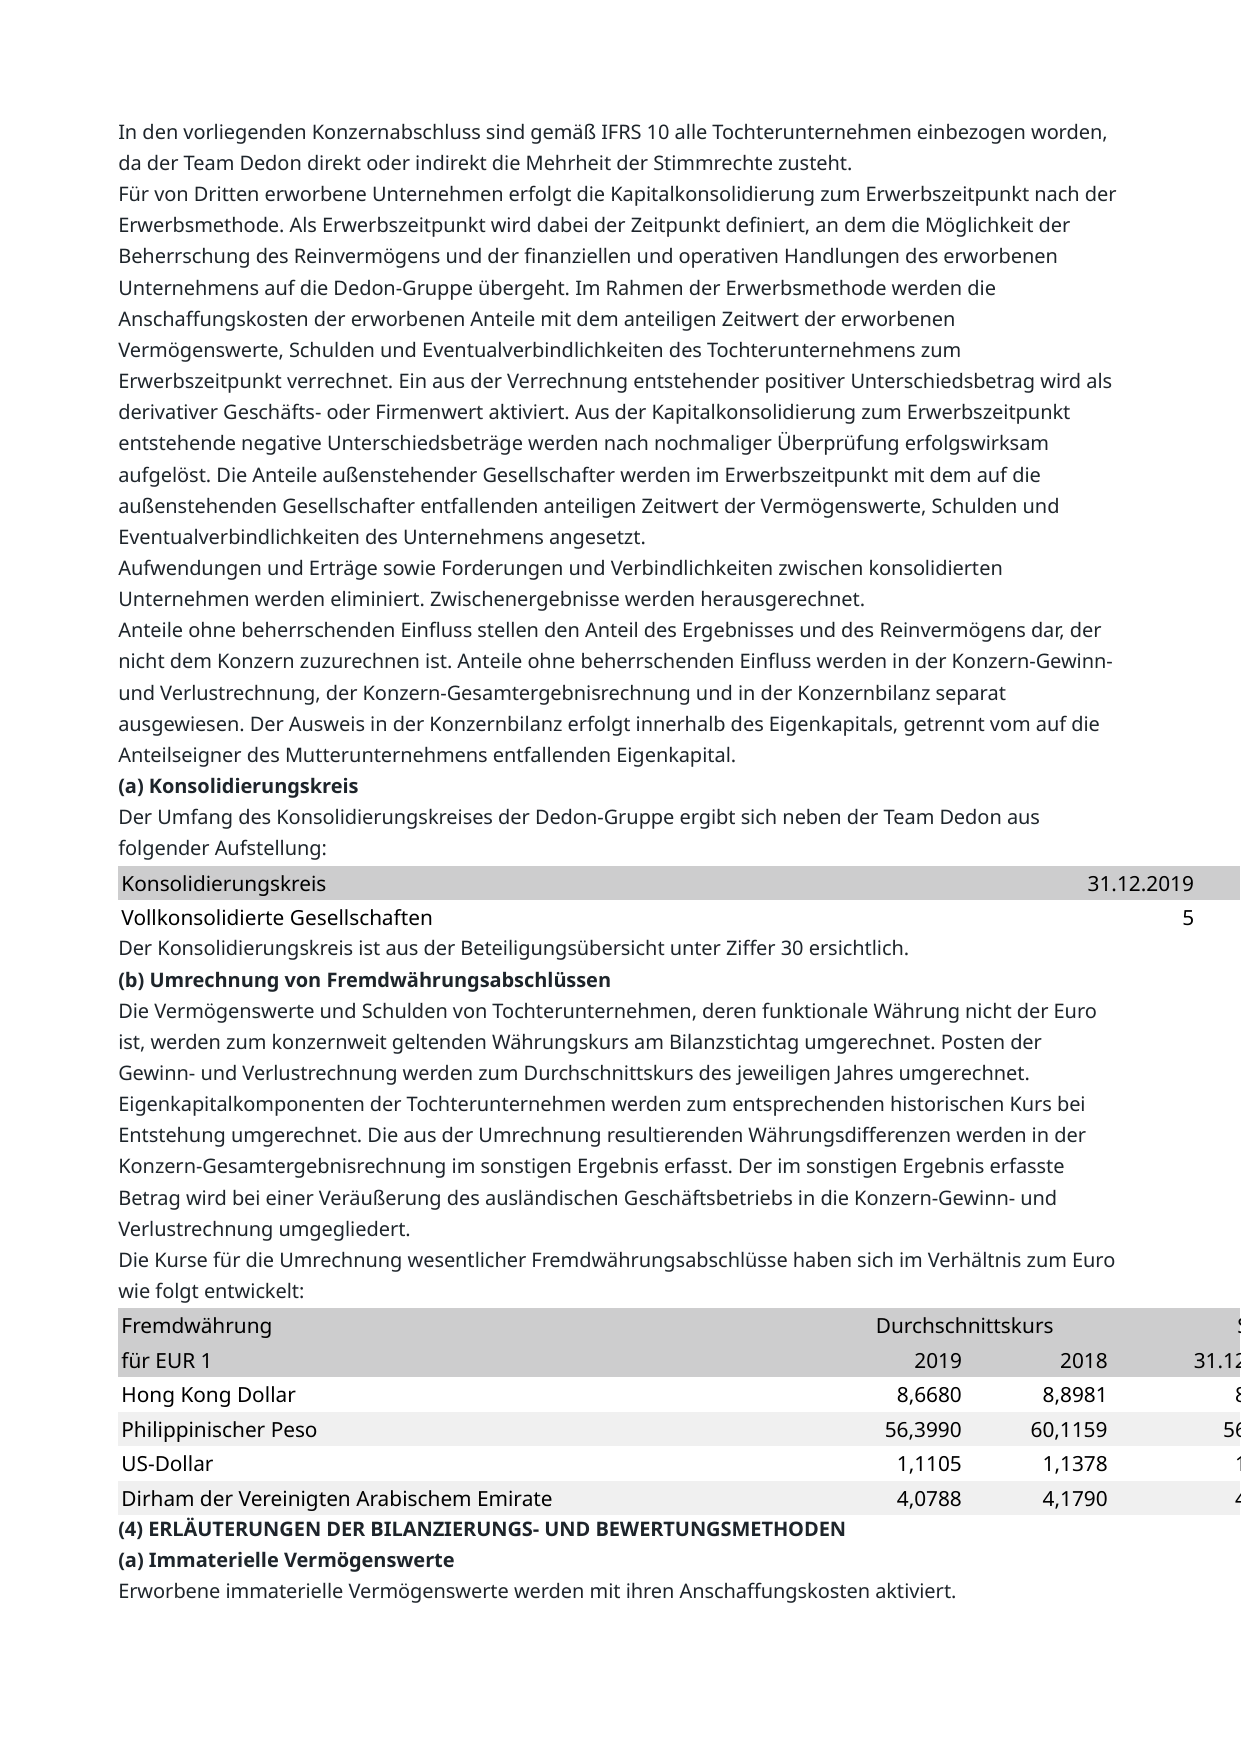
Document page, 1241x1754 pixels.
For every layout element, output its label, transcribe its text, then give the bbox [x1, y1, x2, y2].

table_cell 1,1105 [819, 1446, 964, 1481]
table_cell 5 [1197, 900, 1240, 934]
table_cell für EUR 1 [118, 1343, 819, 1377]
text Die Vermögenswerte und Schulden von Tochterunternehmen, deren funktionale Währung nicht der Euro ist, werden zum konzernweit geltenden Währungskurs am Bilanzstichtag umgerechnet. Posten der Gewinn- und Verlustrechnung werden zum Durchschnittskurs des jeweiligen Jahres umgerechnet. Eigenkapitalkomponenten der Tochterunternehmen werden zum entsprechenden historischen Kurs bei Entstehung umgerechnet. Die aus der Umrechnung resultierenden Währungsdifferenzen werden in der Konzern-Gesamtergebnisrechnung im sonstigen Ergebnis erfasst. Der im sonstigen Ergebnis erfasste Betrag wird bei einer Veräußerung des ausländischen Geschäftsbetriebs in die Konzern-Gewinn- und Verlustrechnung umgegliedert. [118, 997, 1122, 1242]
text Für von Dritten erworbene Unternehmen erfolgt die Kapitalkonsolidierung zum Erwerbszeitpunkt nach der Erwerbsmethode. Als Erwerbszeitpunkt wird dabei der Zeitpunkt definiert, an dem die Möglichkeit der Beherrschung des Reinvermögens und der finanziellen und operativen Handlungen des erworbenen Unternehmens auf die Dedon-Gruppe übergeht. Im Rahmen der Erwerbsmethode werden die Anschaffungskosten der erworbenen Anteile mit dem anteiligen Zeitwert der erworbenen Vermögenswerte, Schulden und Eventualverbindlichkeiten des Tochterunternehmens zum Erwerbszeitpunkt verrechnet. Ein aus der Verrechnung entstehender positiver Unterschiedsbetrag wird als derivativer Geschäfts- oder Firmenwert aktiviert. Aus der Kapitalkonsolidierung zum Erwerbszeitpunkt entstehende negative Unterschiedsbeträge werden nach nochmaliger Überprüfung erfolgswirksam aufgelöst. Die Anteile außenstehender Gesellschafter werden im Erwerbszeitpunkt mit dem auf die außenstehenden Gesellschafter entfallenden anteiligen Zeitwert der Vermögenswerte, Schulden und Eventualverbindlichkeiten des Unternehmens angesetzt. [118, 180, 1122, 550]
table_header Konsolidierungskreis [118, 866, 898, 900]
text (a) Konsolidierungskreis [118, 772, 1122, 799]
table_cell 4,1790 [965, 1481, 1110, 1515]
table_header Fremdwährung [118, 1308, 819, 1343]
table_cell 4,1116 [1110, 1481, 1240, 1515]
text Die Kurse für die Umrechnung wesentlicher Fremdwährungsabschlüsse haben sich im Verhältnis zum Euro wie folgt entwickelt: [118, 1246, 1122, 1304]
text Der Konsolidierungskreis ist aus der Beteiligungsübersicht unter Ziffer 30 ersichtlich. [118, 934, 1122, 962]
table_header Durchschnittskurs [819, 1308, 1110, 1343]
table_header 31.12.2019 [898, 866, 1197, 900]
table_cell 2018 [965, 1343, 1110, 1377]
table_cell 8,8981 [965, 1377, 1110, 1412]
table_cell Hong Kong Dollar [118, 1377, 819, 1412]
table_cell 56,3990 [819, 1412, 964, 1446]
table_cell US-Dollar [118, 1446, 819, 1481]
table_cell 8,6680 [819, 1377, 964, 1412]
table_cell 4,0788 [819, 1481, 964, 1515]
table_cell 2019 [819, 1343, 964, 1377]
text Der Umfang des Konsolidierungskreises der Dedon-Gruppe ergibt sich neben der Team Dedon aus folgender Aufstellung: [118, 803, 1122, 862]
table_cell 56,8258 [1110, 1412, 1240, 1446]
table_cell Vollkonsolidierte Gesellschaften [118, 900, 898, 934]
text (b) Umrechnung von Fremdwährungsabschlüssen [118, 966, 1122, 993]
table_cell 1,1378 [965, 1446, 1110, 1481]
text (a) Immaterielle Vermögenswerte [118, 1546, 1122, 1573]
table_cell 60,1159 [965, 1412, 1110, 1446]
text Aufwendungen und Erträge sowie Forderungen und Verbindlichkeiten zwischen konsolidierten Unternehmen werden eliminiert. Zwischenergebnisse werden herausgerechnet. [118, 554, 1122, 612]
table_cell 8,7178 [1110, 1377, 1240, 1412]
text Erworbene immaterielle Vermögenswerte werden mit ihren Anschaffungskosten aktiviert. [118, 1577, 1122, 1604]
table_cell 5 [898, 900, 1197, 934]
text Anteile ohne beherrschenden Einfluss stellen den Anteil des Ergebnisses und des Reinvermögens dar, der nicht dem Konzern zuzurechnen ist. Anteile ohne beherrschenden Einfluss werden in der Konzern-Gewinn- und Verlustrechnung, der Konzern-Gesamtergebnisrechnung und in der Konzernbilanz separat ausgewiesen. Der Ausweis in der Konzernbilanz erfolgt innerhalb des Eigenkapitals, getrennt vom auf die Anteilseigner des Mutterunternehmens entfallenden Eigenkapital. [118, 616, 1122, 768]
table_cell 1,1195 [1110, 1446, 1240, 1481]
table_cell Dirham der Vereinigten Arabischem Emirate [118, 1481, 819, 1515]
table_cell 31.12.2019 [1110, 1343, 1240, 1377]
table_header Stichtagskurs [1110, 1308, 1240, 1343]
text (4) ERLÄUTERUNGEN DER BILANZIERUNGS- UND BEWERTUNGSMETHODEN [118, 1515, 1122, 1542]
table_header 31.12.2018 [1197, 866, 1240, 900]
table_cell Philippinischer Peso [118, 1412, 819, 1446]
text In den vorliegenden Konzernabschluss sind gemäß IFRS 10 alle Tochterunternehmen einbezogen worden, da der Team Dedon direkt oder indirekt die Mehrheit der Stimmrechte zusteht. [118, 118, 1122, 176]
